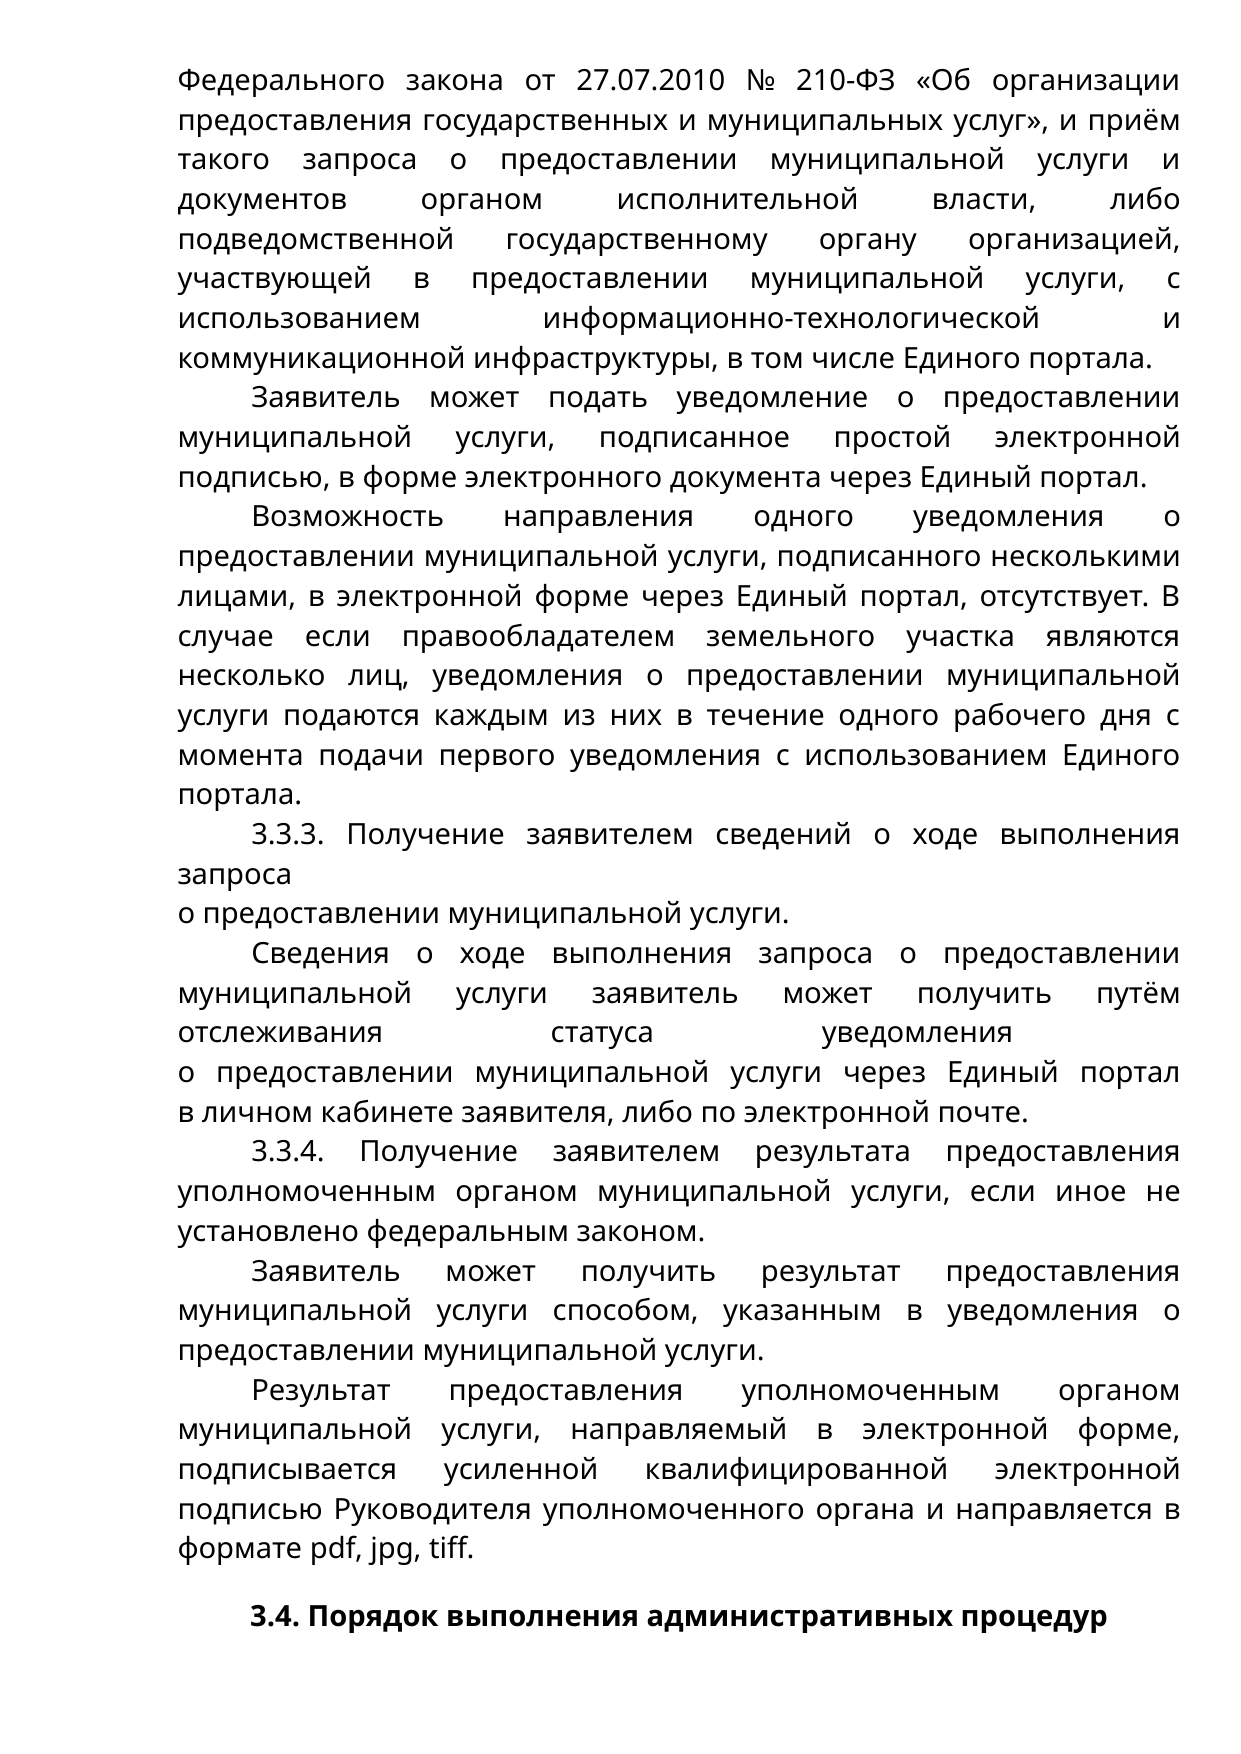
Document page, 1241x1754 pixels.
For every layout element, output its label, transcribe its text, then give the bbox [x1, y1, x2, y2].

text 3.4. Порядок выполнения административных процедур [177, 1596, 1181, 1635]
text Федерального закона от 27.07.2010 № 210-ФЗ «Об организации предоставления государственных и муниципальных услуг», и приём такого запроса о предоставлении муниципальной услуги и документов органом исполнительной власти, либо подведомственной государственному органу организацией, участвующей в предоставлении муниципальной услуги, с использованием информационно-технологической и коммуникационной инфраструктуры, в том числе Единого портала. [177, 59, 1181, 377]
text Возможность направления одного уведомления о предоставлении муниципальной услуги, подписанного несколькими лицами, в электронной форме через Единый портал, отсутствует. В случае если правообладателем земельного участка являются несколько лиц, уведомления о предоставлении муниципальной услуги подаются каждым из них в течение одного рабочего дня с момента подачи первого уведомления с использованием Единого портала. [177, 496, 1181, 813]
text Сведения о ходе выполнения запроса о предоставлении муниципальной услуги заявитель может получить путём отслеживания статуса уведомления о предоставлении муниципальной услуги через Единый портал в личном кабинете заявителя, либо по электронной почте. [177, 932, 1181, 1131]
text Заявитель может подать уведомление о предоставлении муниципальной услуги, подписанное простой электронной подписью, в форме электронного документа через Единый портал. [177, 377, 1181, 496]
text 3.3.3. Получение заявителем сведений о ходе выполнения запроса о предоставлении муниципальной услуги. [177, 813, 1181, 932]
text Заявитель может получить результат предоставления муниципальной услуги способом, указанным в уведомления о предоставлении муниципальной услуги. [177, 1250, 1181, 1369]
text Результат предоставления уполномоченным органом муниципальной услуги, направляемый в электронной форме, подписывается усиленной квалифицированной электронной подписью Руководителя уполномоченного органа и направляется в формате pdf, jpg, tiff. [177, 1369, 1181, 1567]
text 3.3.4. Получение заявителем результата предоставления уполномоченным органом муниципальной услуги, если иное не установлено федеральным законом. [177, 1131, 1181, 1250]
